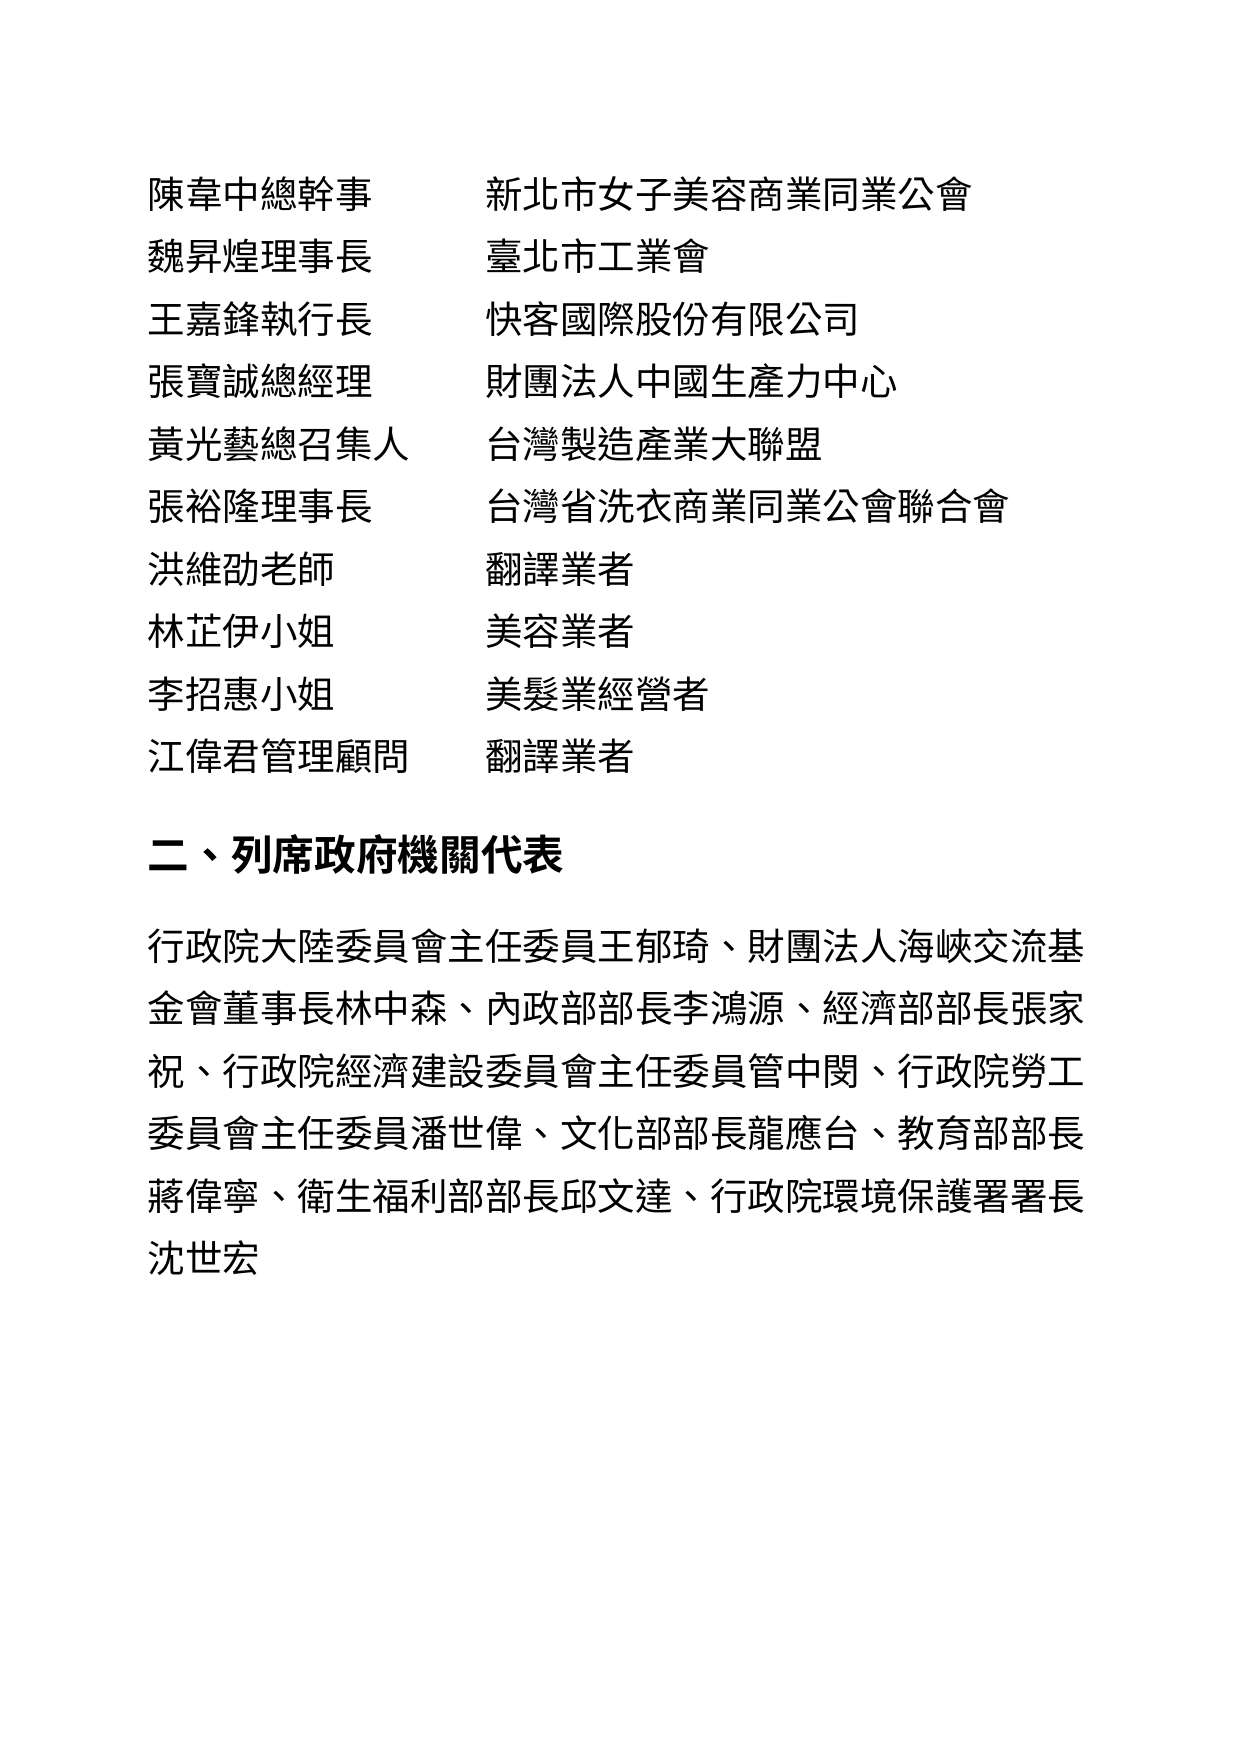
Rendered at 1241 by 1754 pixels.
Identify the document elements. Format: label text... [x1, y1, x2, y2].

text 王嘉鋒執行長 快客國際股份有限公司 [148, 283, 1093, 346]
text 陳韋中總幹事 新北市女子美容商業同業公會 [148, 158, 1093, 221]
text 魏昇煌理事長 臺北市工業會 [148, 221, 1093, 283]
text 張寶誠總經理 財團法人中國生產力中心 [148, 346, 1093, 408]
text 黃光藝總召集人 台灣製造產業大聯盟 [148, 408, 1093, 471]
text 李招惠小姐 美髮業經營者 [148, 658, 1093, 721]
text 江偉君管理顧問 翻譯業者 [148, 721, 1093, 783]
text 張裕隆理事長 台灣省洗衣商業同業公會聯合會 [148, 471, 1093, 533]
text 行政院大陸委員會主任委員王郁琦、財團法人海峽交流基金會董事長林中森、內政部部長李鴻源、經濟部部長張家祝、行政院經濟建設委員會主任委員管中閔、行政院勞工委員會主任委員潘世偉、文化部部長龍應台、教育部部長蔣偉寧、衛生福利部部長邱文達、行政院環境保護署署長沈世宏 [148, 902, 1093, 1277]
text 林芷伊小姐 美容業者 [148, 596, 1093, 658]
text 二、列席政府機關代表 [148, 821, 1093, 883]
text 洪維劭老師 翻譯業者 [148, 533, 1093, 596]
